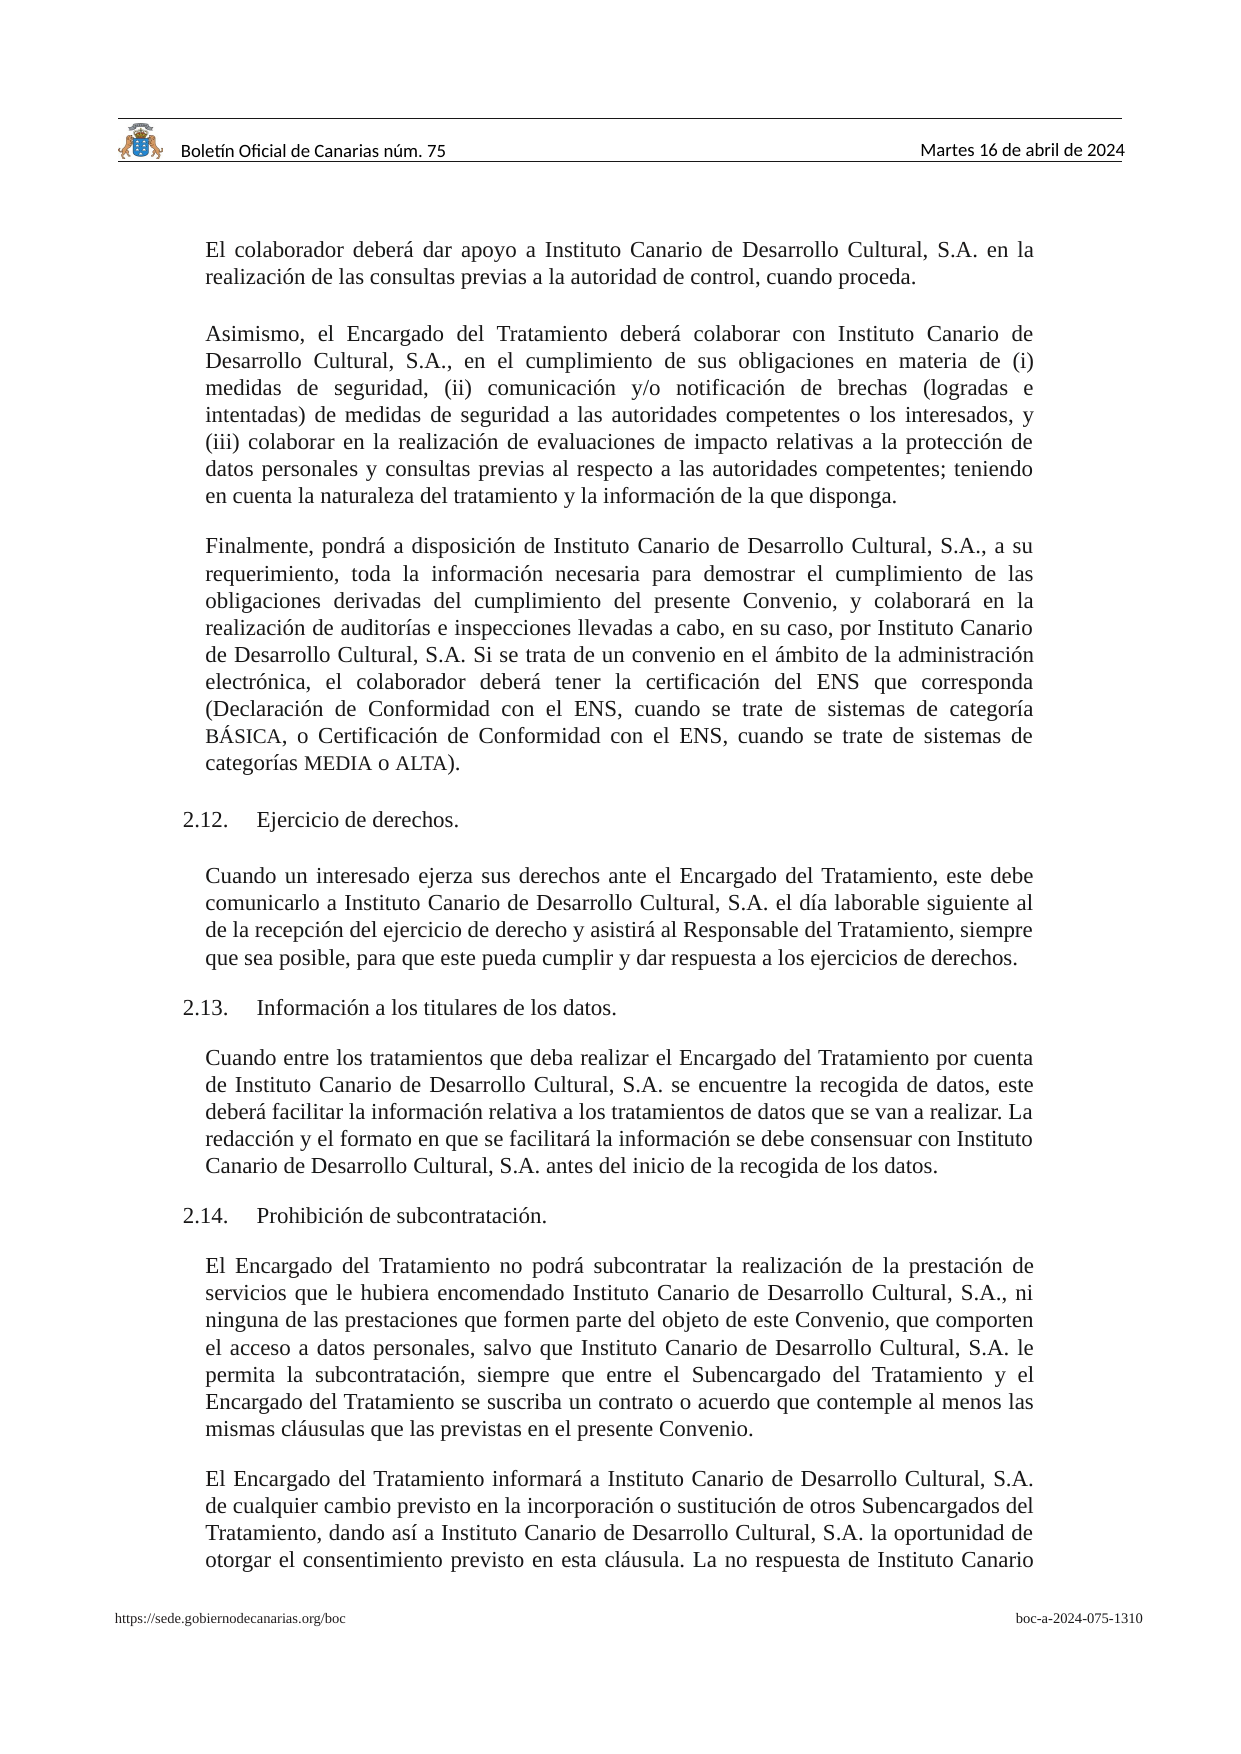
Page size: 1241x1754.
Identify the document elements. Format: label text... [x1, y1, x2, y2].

text Cuando un interesado ejerza sus derechos ante el Encargado del Tratamiento, este debe comunicarlo a Instituto Canario de Desarrollo Cultural, S.A. el día laborable siguiente al de la recepción del ejercicio de derecho y asistirá al Responsable del Tratamiento, siempre que sea posible, para que este pueda cumplir y dar respuesta a los ejercicios de derechos. [205, 862, 1035, 970]
text Cuando entre los tratamientos que deba realizar el Encargado del Tratamiento por cuenta de Instituto Canario de Desarrollo Cultural, S.A. se encuentre la recogida de datos, este deberá facilitar la información relativa a los tratamientos de datos que se van a realizar. La redacción y el formato en que se facilitará la información se debe consensuar con Instituto Canario de Desarrollo Cultural, S.A. antes del inicio de la recogida de los datos. [205, 1044, 1035, 1178]
list Ejercicio de derechos. [183, 806, 1035, 832]
list Información a los titulares de los datos. [183, 994, 1035, 1020]
text El Encargado del Tratamiento no podrá subcontratar la realización de la prestación de servicios que le hubiera encomendado Instituto Canario de Desarrollo Cultural, S.A., ni ninguna de las prestaciones que formen parte del objeto de este Convenio, que comporten el acceso a datos personales, salvo que Instituto Canario de Desarrollo Cultural, S.A. le permita la subcontratación, siempre que entre el Subencargado del Tratamiento y el Encargado del Tratamiento se suscriba un contrato o acuerdo que contemple al menos las mismas cláusulas que las previstas en el presente Convenio. [205, 1252, 1035, 1441]
text Asimismo, el Encargado del Tratamiento deberá colaborar con Instituto Canario de Desarrollo Cultural, S.A., en el cumplimiento de sus obligaciones en materia de (i) medidas de seguridad, (ii) comunicación y/o notificación de brechas (logradas e intentadas) de medidas de seguridad a las autoridades competentes o los interesados, y (iii) colaborar en la realización de evaluaciones de impacto relativas a la protección de datos personales y consultas previas al respecto a las autoridades competentes; teniendo en cuenta la naturaleza del tratamiento y la información de la que disponga. [205, 320, 1035, 509]
text El colaborador deberá dar apoyo a Instituto Canario de Desarrollo Cultural, S.A. en la realización de las consultas previas a la autoridad de control, cuando proceda. [205, 236, 1035, 290]
text El Encargado del Tratamiento informará a Instituto Canario de Desarrollo Cultural, S.A. de cualquier cambio previsto en la incorporación o sustitución de otros Subencargados del Tratamiento, dando así a Instituto Canario de Desarrollo Cultural, S.A. la oportunidad de otorgar el consentimiento previsto en esta cláusula. La no respuesta de Instituto Canario [205, 1465, 1035, 1573]
text Finalmente, pondrá a disposición de Instituto Canario de Desarrollo Cultural, S.A., a su requerimiento, toda la información necesaria para demostrar el cumplimiento de las obligaciones derivadas del cumplimiento del presente Convenio, y colaborará en la realización de auditorías e inspecciones llevadas a cabo, en su caso, por Instituto Canario de Desarrollo Cultural, S.A. Si se trata de un convenio en el ámbito de la administración electrónica, el colaborador deberá tener la certificación del ENS que corresponda (Declaración de Conformidad con el ENS, cuando se trate de sistemas de categoría BÁSICA, o Certificación de Conformidad con el ENS, cuando se trate de sistemas de categorías MEDIA o ALTA). [205, 532, 1035, 776]
list Prohibición de subcontratación. [183, 1202, 1035, 1229]
